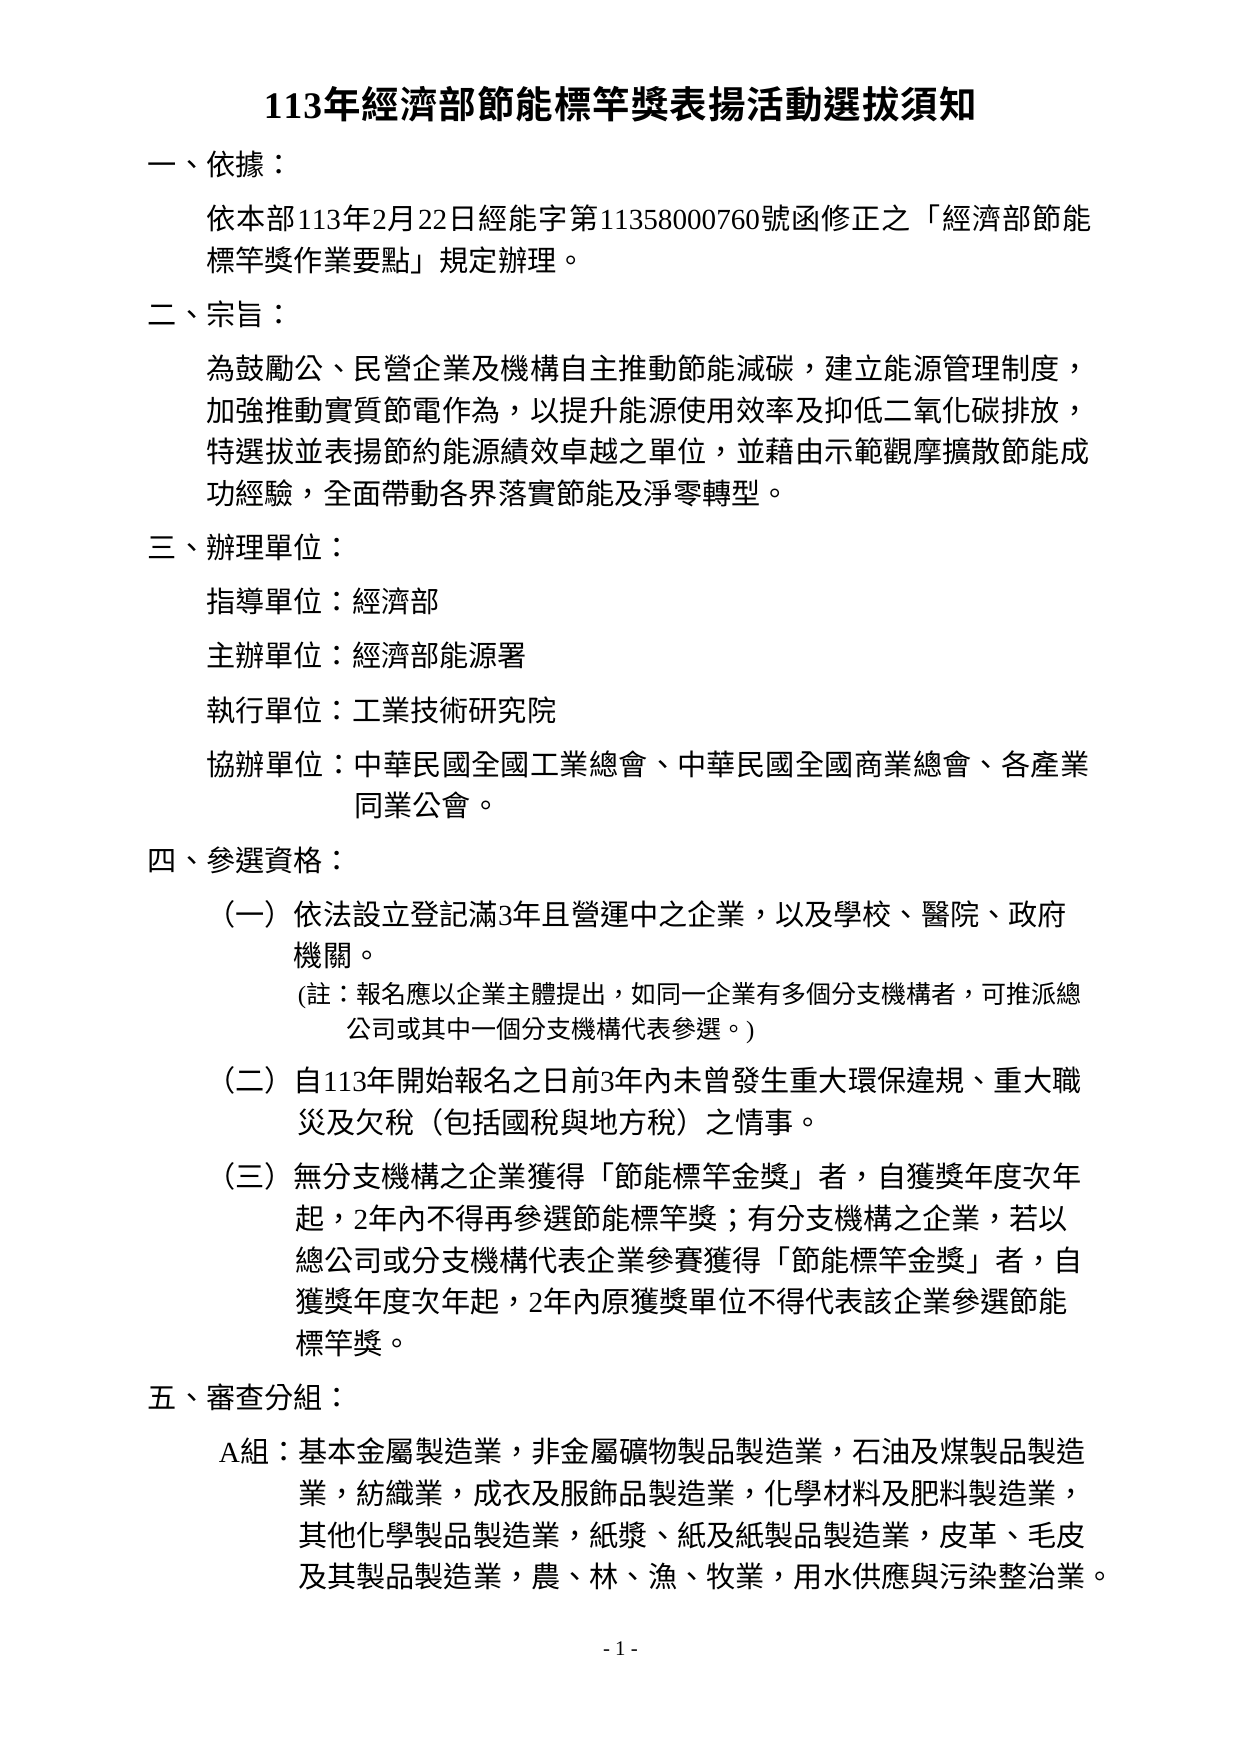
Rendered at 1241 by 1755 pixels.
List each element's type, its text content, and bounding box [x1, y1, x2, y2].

text 指導單位：經濟部 [148, 579, 1093, 621]
text 執行單位：工業技術研究院 [148, 688, 1093, 729]
text 主辦單位：經濟部能源署 [148, 633, 1093, 675]
text （一）依法設立登記滿3年且營運中之企業，以及學校、醫院、政府機關。 [206, 892, 1093, 975]
text 依本部113年2月22日經能字第11358000760號函修正之「經濟部節能標竿獎作業要點」規定辦理。 [206, 196, 1093, 279]
subtitle 五、審查分組： [148, 1375, 1093, 1417]
text (註：報名應以企業主體提出，如同一企業有多個分支機構者，可推派總公司或其中一個分支機構代表參選。) [298, 975, 1093, 1046]
text 協辦單位：中華民國全國工業總會、中華民國全國商業總會、各產業同業公會。 [206, 742, 1093, 825]
text （三）無分支機構之企業獲得「節能標竿金獎」者，自獲獎年度次年起，2年內不得再參選節能標竿獎；有分支機構之企業，若以總公司或分支機構代表企業參賽獲得「節能標竿金獎」者，自獲獎年度次年起，2年內原獲獎單位不得代表該企業參選節能標竿獎。 [206, 1154, 1093, 1363]
text A組：基本金屬製造業，非金屬礦物製品製造業，石油及煤製品製造業，紡織業，成衣及服飾品製造業，化學材料及肥料製造業，其他化學製品製造業，紙漿、紙及紙製品製造業，皮革、毛皮及其製品製造業，農、林、漁、牧業，用水供應與污染整治業。 [219, 1429, 1093, 1596]
text 113年經濟部節能標竿獎表揚活動選拔須知 [148, 75, 1093, 129]
text 為鼓勵公、民營企業及機構自主推動節能減碳，建立能源管理制度，加強推動實質節電作為，以提升能源使用效率及抑低二氧化碳排放，特選拔並表揚節約能源績效卓越之單位，並藉由示範觀摩擴散節能成功經驗，全面帶動各界落實節能及淨零轉型。 [206, 346, 1093, 513]
subtitle 四、參選資格： [148, 838, 1093, 879]
subtitle 三、辦理單位： [148, 525, 1093, 567]
subtitle 二、宗旨： [148, 292, 1093, 333]
subtitle 一、依據： [148, 142, 1093, 183]
text （二）自113年開始報名之日前3年內未曾發生重大環保違規、重大職災及欠稅（包括國稅與地方稅）之情事。 [206, 1058, 1093, 1142]
